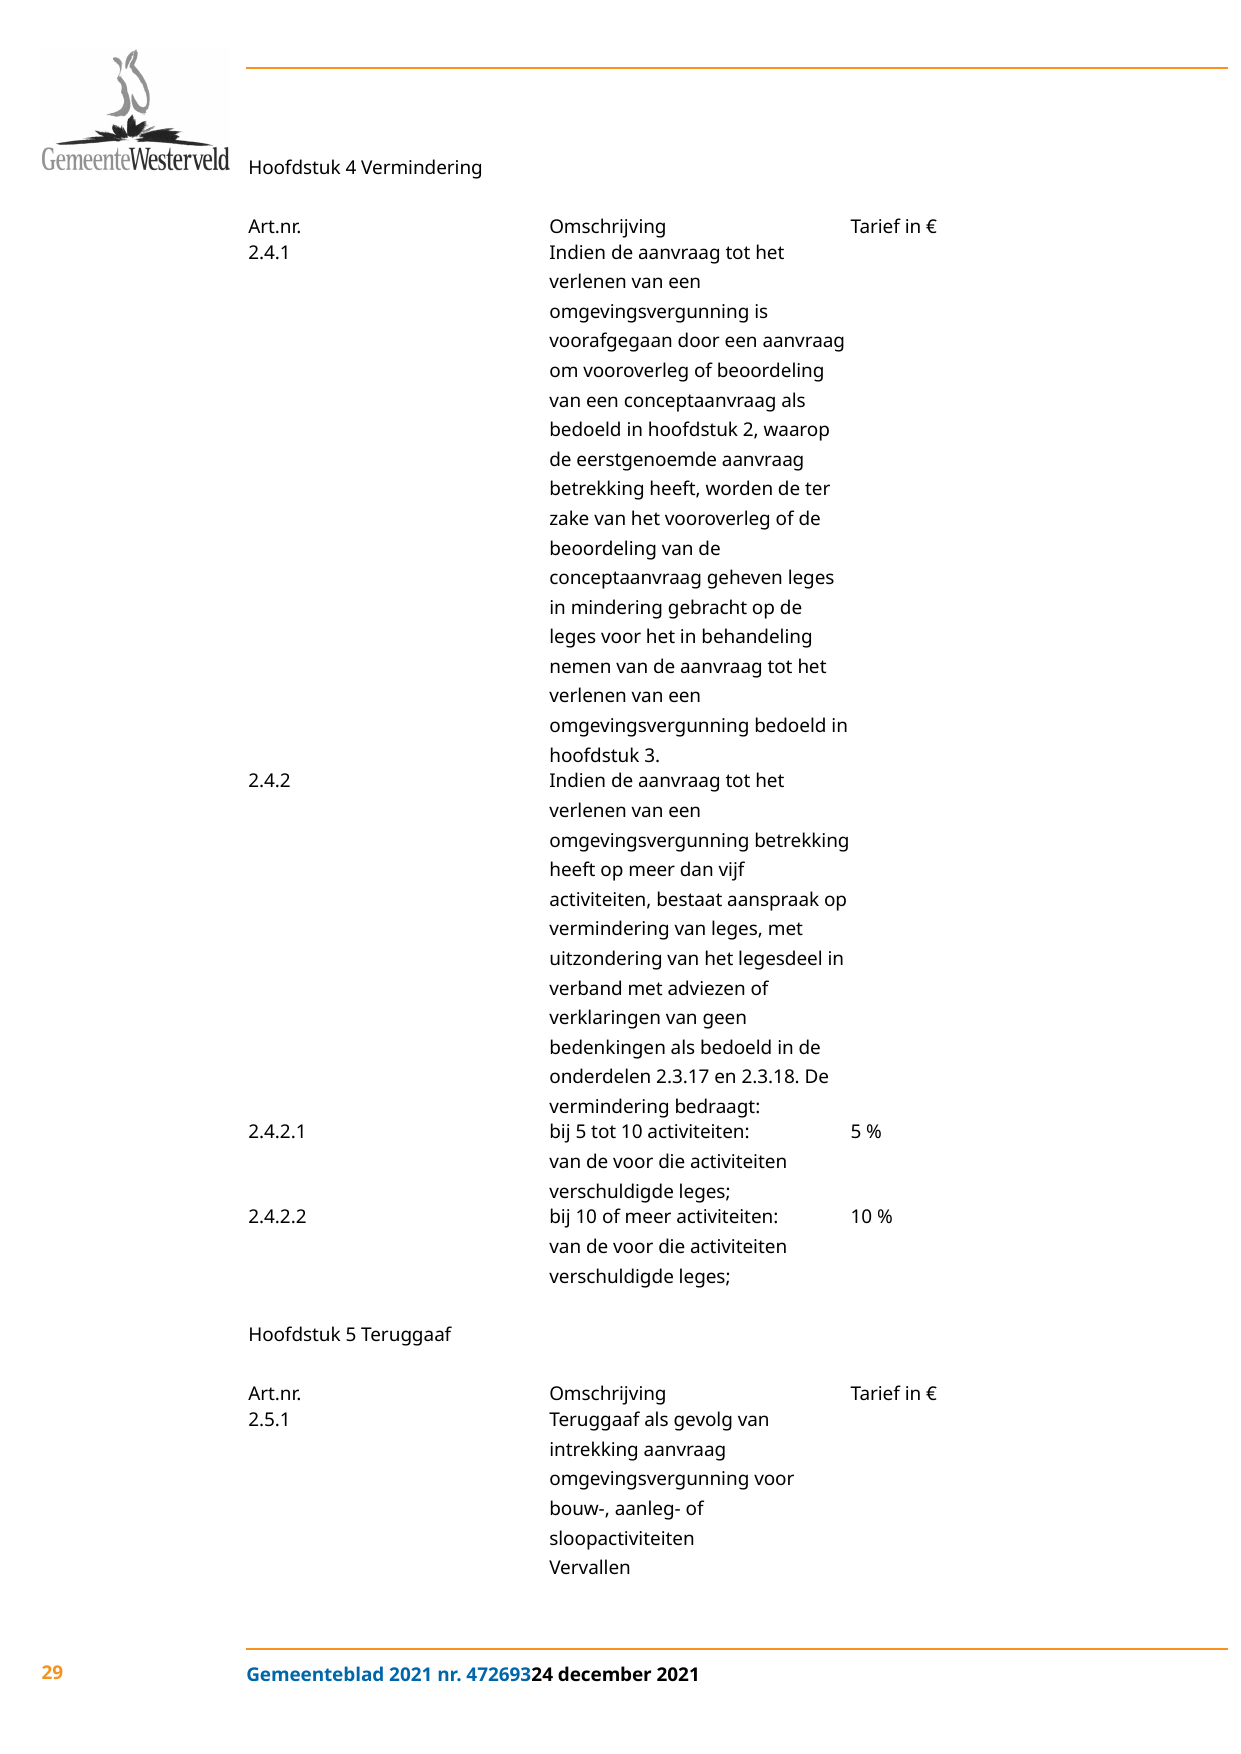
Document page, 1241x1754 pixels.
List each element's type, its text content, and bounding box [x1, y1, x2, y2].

table_cell Indien de aanvraag tot het verlenen van een omgevingsvergunning betrekking heeft op meer dan vijf activiteiten, bestaat aanspraak op vermindering van leges, met uitzondering van het legesdeel in verband met adviezen of verklaringen van geen bedenkingen als bedoeld in de onderdelen 2.3.17 en 2.3.18. De vermindering bedraagt: [549, 768, 850, 1119]
table_cell 2.4.2 [248, 768, 549, 1119]
table_cell 2.4.2.2 [248, 1204, 549, 1288]
table_header Tarief in € [850, 213, 1152, 239]
table_cell 5 % [850, 1119, 1152, 1204]
table_header Omschrijving [549, 213, 850, 239]
table_cell bij 10 of meer activiteiten: van de voor die activiteiten verschuldigde leges; [549, 1204, 850, 1288]
table_cell [850, 1406, 1152, 1580]
table_header Art.nr. [248, 1381, 549, 1406]
table_cell bij 5 tot 10 activiteiten: van de voor die activiteiten verschuldigde leges; [549, 1119, 850, 1204]
table_cell [850, 768, 1152, 1119]
table_cell Teruggaaf als gevolg van intrekking aanvraag omgevingsvergunning voor bouw-, aanleg- of sloopactiviteiten Vervallen [549, 1406, 850, 1580]
table_cell 2.5.1 [248, 1406, 549, 1580]
table_cell 2.4.1 [248, 239, 549, 768]
table_cell 2.4.2.1 [248, 1119, 549, 1204]
text Hoofdstuk 5 Teruggaaf [248, 1321, 1152, 1347]
table_cell Indien de aanvraag tot het verlenen van een omgevingsvergunning is voorafgegaan door een aanvraag om vooroverleg of beoordeling van een conceptaanvraag als bedoeld in hoofdstuk 2, waarop de eerstgenoemde aanvraag betrekking heeft, worden de ter zake van het vooroverleg of de beoordeling van de conceptaanvraag geheven leges in mindering gebracht op de leges voor het in behandeling nemen van de aanvraag tot het verlenen van een omgevingsvergunning bedoeld in hoofdstuk 3. [549, 239, 850, 768]
table_cell [850, 239, 1152, 768]
table_header Tarief in € [850, 1381, 1152, 1406]
table_header Art.nr. [248, 213, 549, 239]
table_header Omschrijving [549, 1381, 850, 1406]
text Hoofdstuk 4 Vermindering [248, 154, 1152, 180]
table_cell 10 % [850, 1204, 1152, 1288]
picture [41, 47, 231, 172]
